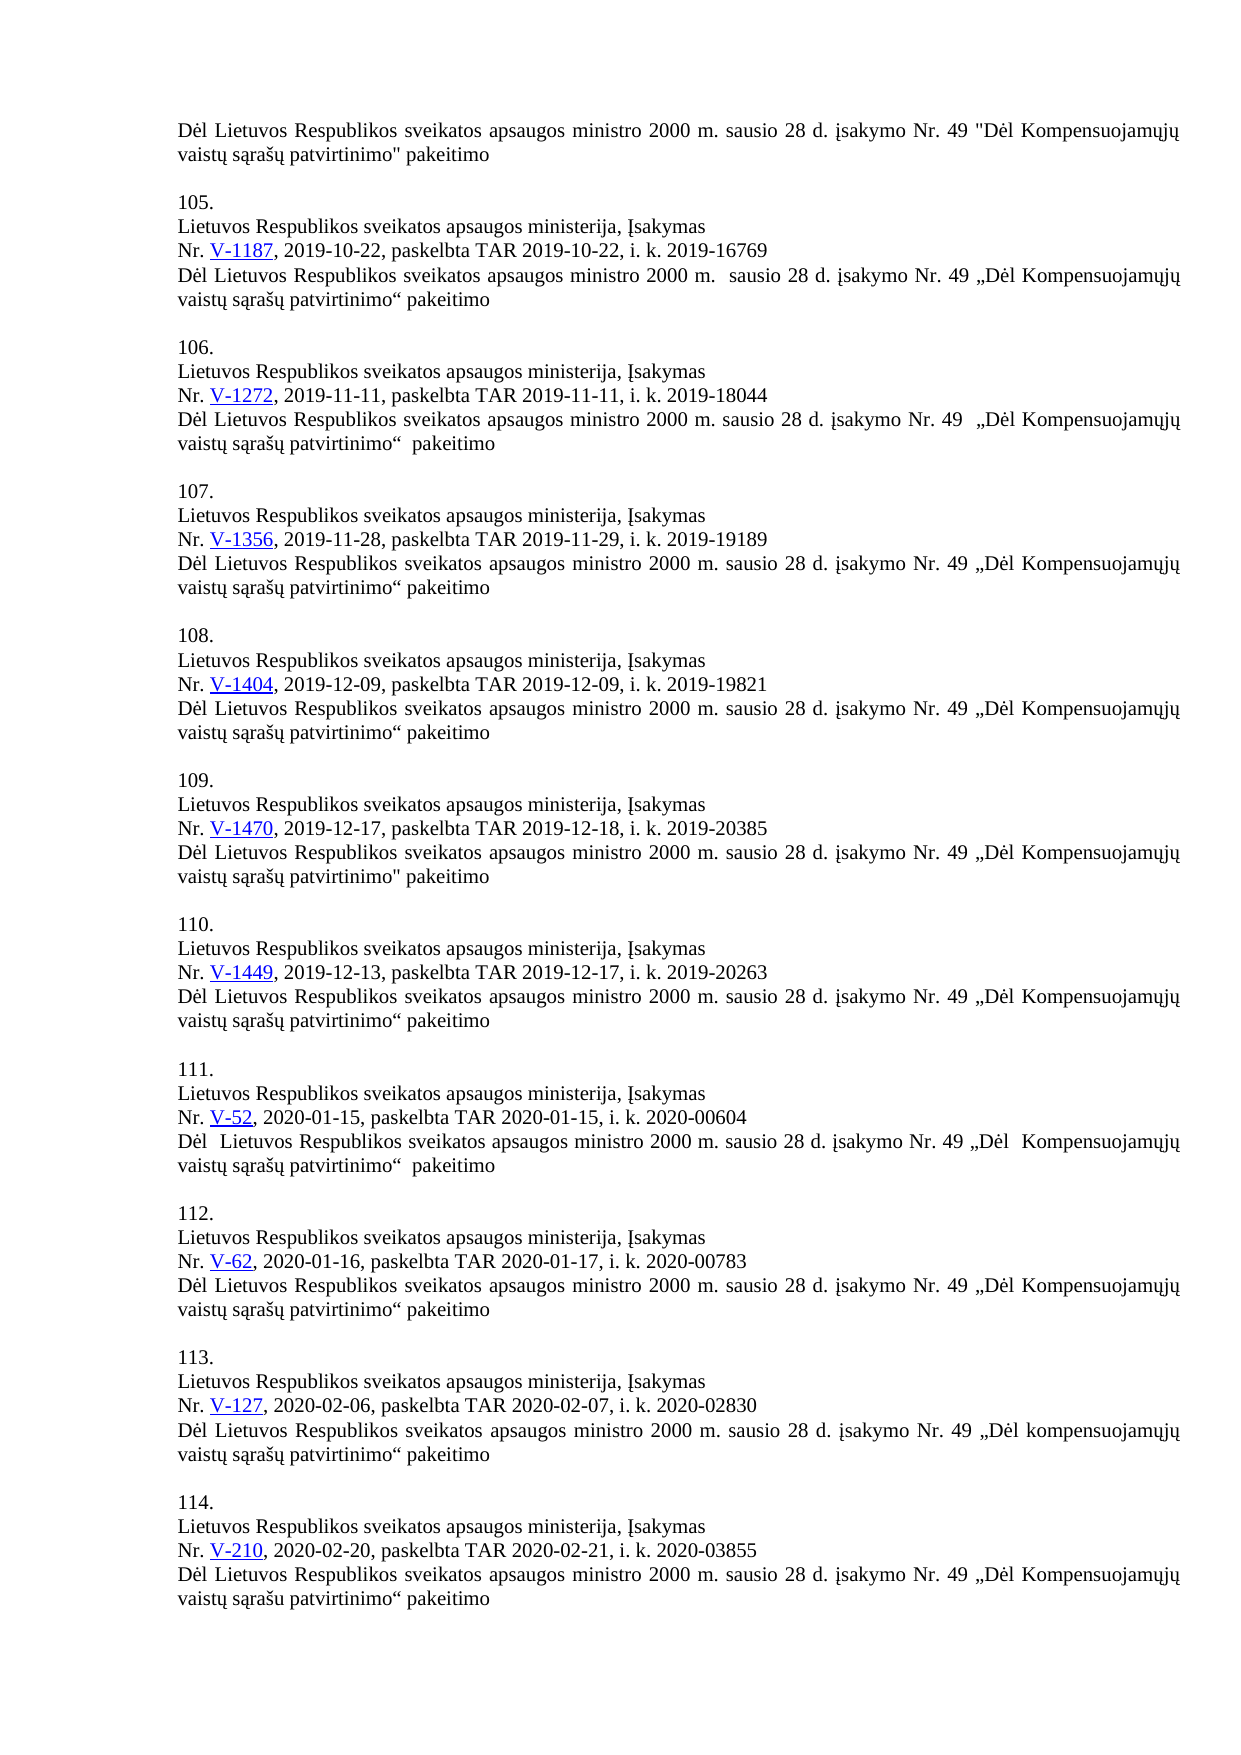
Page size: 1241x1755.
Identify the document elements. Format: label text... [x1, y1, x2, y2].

text Dėl Lietuvos Respublikos sveikatos apsaugos ministro 2000 m. sausio 28 d. įsakymo Nr. 49 „Dėl Kompensuojamųjų vaistų sąrašų patvirtinimo“ pakeitimo [177, 984, 1181, 1032]
text Nr. V-210, 2020-02-20, paskelbta TAR 2020-02-21, i. k. 2020-03855 [177, 1538, 1181, 1562]
text Dėl Lietuvos Respublikos sveikatos apsaugos ministro 2000 m. sausio 28 d. įsakymo Nr. 49 „Dėl Kompensuojamųjų vaistų sąrašų patvirtinimo“ pakeitimo [177, 551, 1181, 599]
text 114. [177, 1490, 1181, 1514]
text Nr. V-1356, 2019-11-28, paskelbta TAR 2019-11-29, i. k. 2019-19189 [177, 527, 1181, 551]
text 105. [177, 190, 1181, 214]
text 109. [177, 768, 1181, 792]
text Dėl Lietuvos Respublikos sveikatos apsaugos ministro 2000 m. sausio 28 d. įsakymo Nr. 49 „Dėl Kompensuojamųjų vaistų sąrašų patvirtinimo“ pakeitimo [177, 262, 1181, 311]
text Nr. V-1449, 2019-12-13, paskelbta TAR 2019-12-17, i. k. 2019-20263 [177, 960, 1181, 984]
text Lietuvos Respublikos sveikatos apsaugos ministerija, Įsakymas [177, 1225, 1181, 1249]
text Dėl Lietuvos Respublikos sveikatos apsaugos ministro 2000 m. sausio 28 d. įsakymo Nr. 49 „Dėl Kompensuojamųjų vaistų sąrašu patvirtinimo“ pakeitimo [177, 1562, 1181, 1610]
text Lietuvos Respublikos sveikatos apsaugos ministerija, Įsakymas [177, 647, 1181, 672]
text Lietuvos Respublikos sveikatos apsaugos ministerija, Įsakymas [177, 503, 1181, 527]
text Lietuvos Respublikos sveikatos apsaugos ministerija, Įsakymas [177, 1081, 1181, 1105]
text 110. [177, 912, 1181, 936]
text Nr. V-1187, 2019-10-22, paskelbta TAR 2019-10-22, i. k. 2019-16769 [177, 238, 1181, 262]
text Dėl Lietuvos Respublikos sveikatos apsaugos ministro 2000 m. sausio 28 d. įsakymo Nr. 49 „Dėl Kompensuojamųjų vaistų sąrašų patvirtinimo“ pakeitimo [177, 1129, 1181, 1177]
text Lietuvos Respublikos sveikatos apsaugos ministerija, Įsakymas [177, 1514, 1181, 1538]
text 112. [177, 1201, 1181, 1225]
text Lietuvos Respublikos sveikatos apsaugos ministerija, Įsakymas [177, 359, 1181, 383]
text 106. [177, 335, 1181, 359]
text Lietuvos Respublikos sveikatos apsaugos ministerija, Įsakymas [177, 936, 1181, 960]
text Lietuvos Respublikos sveikatos apsaugos ministerija, Įsakymas [177, 214, 1181, 238]
text Dėl Lietuvos Respublikos sveikatos apsaugos ministro 2000 m. sausio 28 d. įsakymo Nr. 49 "Dėl Kompensuojamųjų vaistų sąrašų patvirtinimo" pakeitimo [177, 118, 1181, 166]
text Nr. V-1404, 2019-12-09, paskelbta TAR 2019-12-09, i. k. 2019-19821 [177, 672, 1181, 696]
text 111. [177, 1057, 1181, 1081]
text Dėl Lietuvos Respublikos sveikatos apsaugos ministro 2000 m. sausio 28 d. įsakymo Nr. 49 „Dėl kompensuojamųjų vaistų sąrašų patvirtinimo“ pakeitimo [177, 1417, 1181, 1466]
text Nr. V-1272, 2019-11-11, paskelbta TAR 2019-11-11, i. k. 2019-18044 [177, 383, 1181, 407]
text Nr. V-62, 2020-01-16, paskelbta TAR 2020-01-17, i. k. 2020-00783 [177, 1249, 1181, 1273]
text Dėl Lietuvos Respublikos sveikatos apsaugos ministro 2000 m. sausio 28 d. įsakymo Nr. 49 „Dėl Kompensuojamųjų vaistų sąrašų patvirtinimo“ pakeitimo [177, 1273, 1181, 1321]
text Nr. V-127, 2020-02-06, paskelbta TAR 2020-02-07, i. k. 2020-02830 [177, 1393, 1181, 1417]
text Dėl Lietuvos Respublikos sveikatos apsaugos ministro 2000 m. sausio 28 d. įsakymo Nr. 49 „Dėl Kompensuojamųjų vaistų sąrašų patvirtinimo“ pakeitimo [177, 696, 1181, 744]
text Dėl Lietuvos Respublikos sveikatos apsaugos ministro 2000 m. sausio 28 d. įsakymo Nr. 49 „Dėl Kompensuojamųjų vaistų sąrašų patvirtinimo“ pakeitimo [177, 407, 1181, 455]
text Lietuvos Respublikos sveikatos apsaugos ministerija, Įsakymas [177, 792, 1181, 816]
text Nr. V-1470, 2019-12-17, paskelbta TAR 2019-12-18, i. k. 2019-20385 [177, 816, 1181, 840]
text Lietuvos Respublikos sveikatos apsaugos ministerija, Įsakymas [177, 1369, 1181, 1393]
text Nr. V-52, 2020-01-15, paskelbta TAR 2020-01-15, i. k. 2020-00604 [177, 1105, 1181, 1129]
text 107. [177, 479, 1181, 503]
text 108. [177, 623, 1181, 647]
text Dėl Lietuvos Respublikos sveikatos apsaugos ministro 2000 m. sausio 28 d. įsakymo Nr. 49 „Dėl Kompensuojamųjų vaistų sąrašų patvirtinimo" pakeitimo [177, 840, 1181, 888]
text 113. [177, 1345, 1181, 1369]
